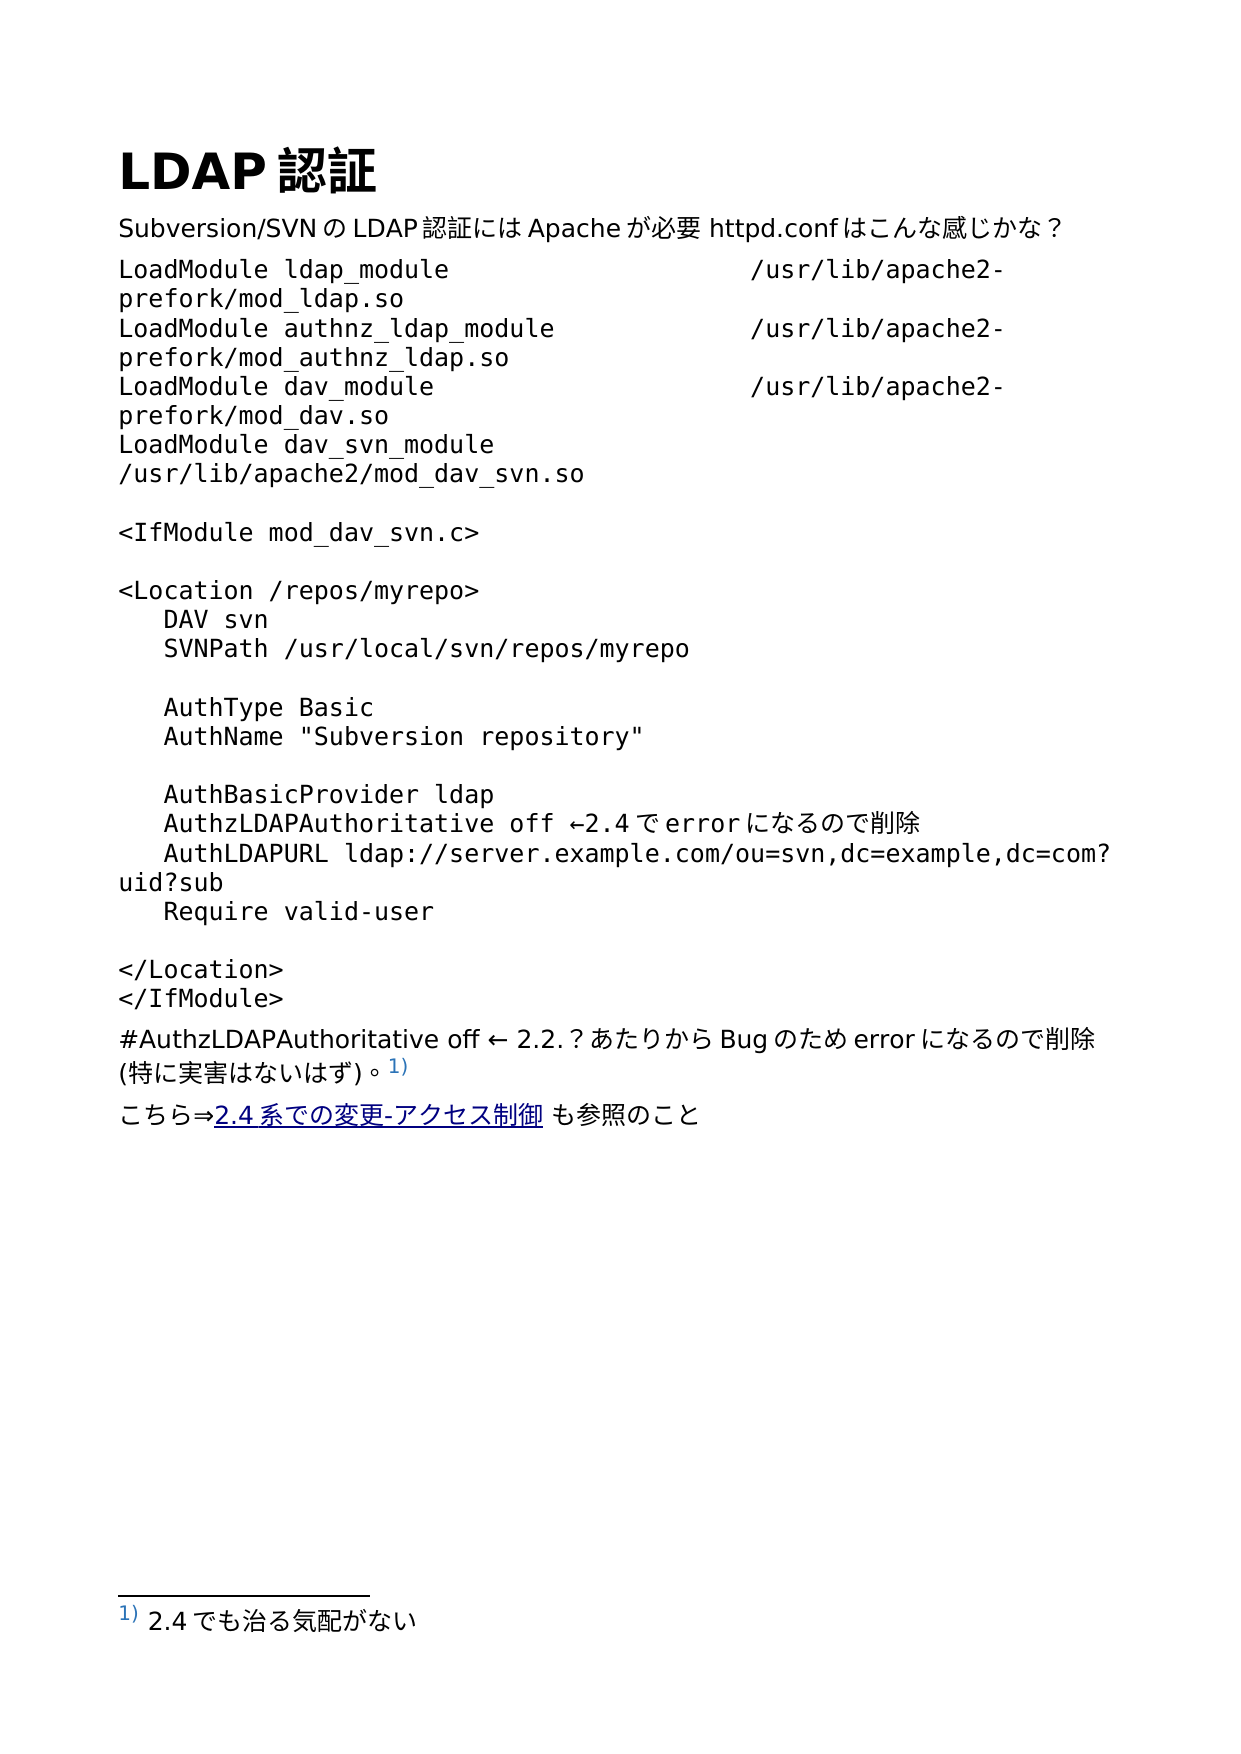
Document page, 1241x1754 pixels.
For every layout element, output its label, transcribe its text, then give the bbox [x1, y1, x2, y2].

text #AuthzLDAPAuthoritative off ← 2.2.？あたりからBugのためerrorになるので削除(特に実害はないはず)。 [118, 1026, 1122, 1089]
text こちら⇒2.4系での変更-アクセス制御 も参照のこと [118, 1101, 1122, 1131]
text LoadModule ldap_module /usr/lib/apache2-prefork/mod_ldap.so LoadModule authnz_ldap_module /usr/lib/apache2-prefork/mod_authnz_ldap.so LoadModule dav_module /usr/lib/apache2-prefork/mod_dav.so LoadModule dav_svn_module /usr/lib/apache2/mod_dav_svn.so <IfModule mod_dav_svn.c> <Location /repos/myrepo> DAV svn SVNPath /usr/local/svn/repos/myrepo AuthType Basic AuthName "Subversion repository" AuthBasicProvider ldap AuthzLDAPAuthoritative off ←2.4でerrorになるので削除 AuthLDAPURL ldap://server.example.com/ou=svn,dc=example,dc=com?uid?sub Require valid-user </Location> </IfModule> [118, 256, 1122, 1014]
subtitle LDAP認証 [118, 143, 1122, 201]
text 2.4でも治る気配がない [118, 1602, 1122, 1636]
text Subversion/SVNのLDAP認証にはApacheが必要 httpd.confはこんな感じかな？ [118, 214, 1122, 243]
